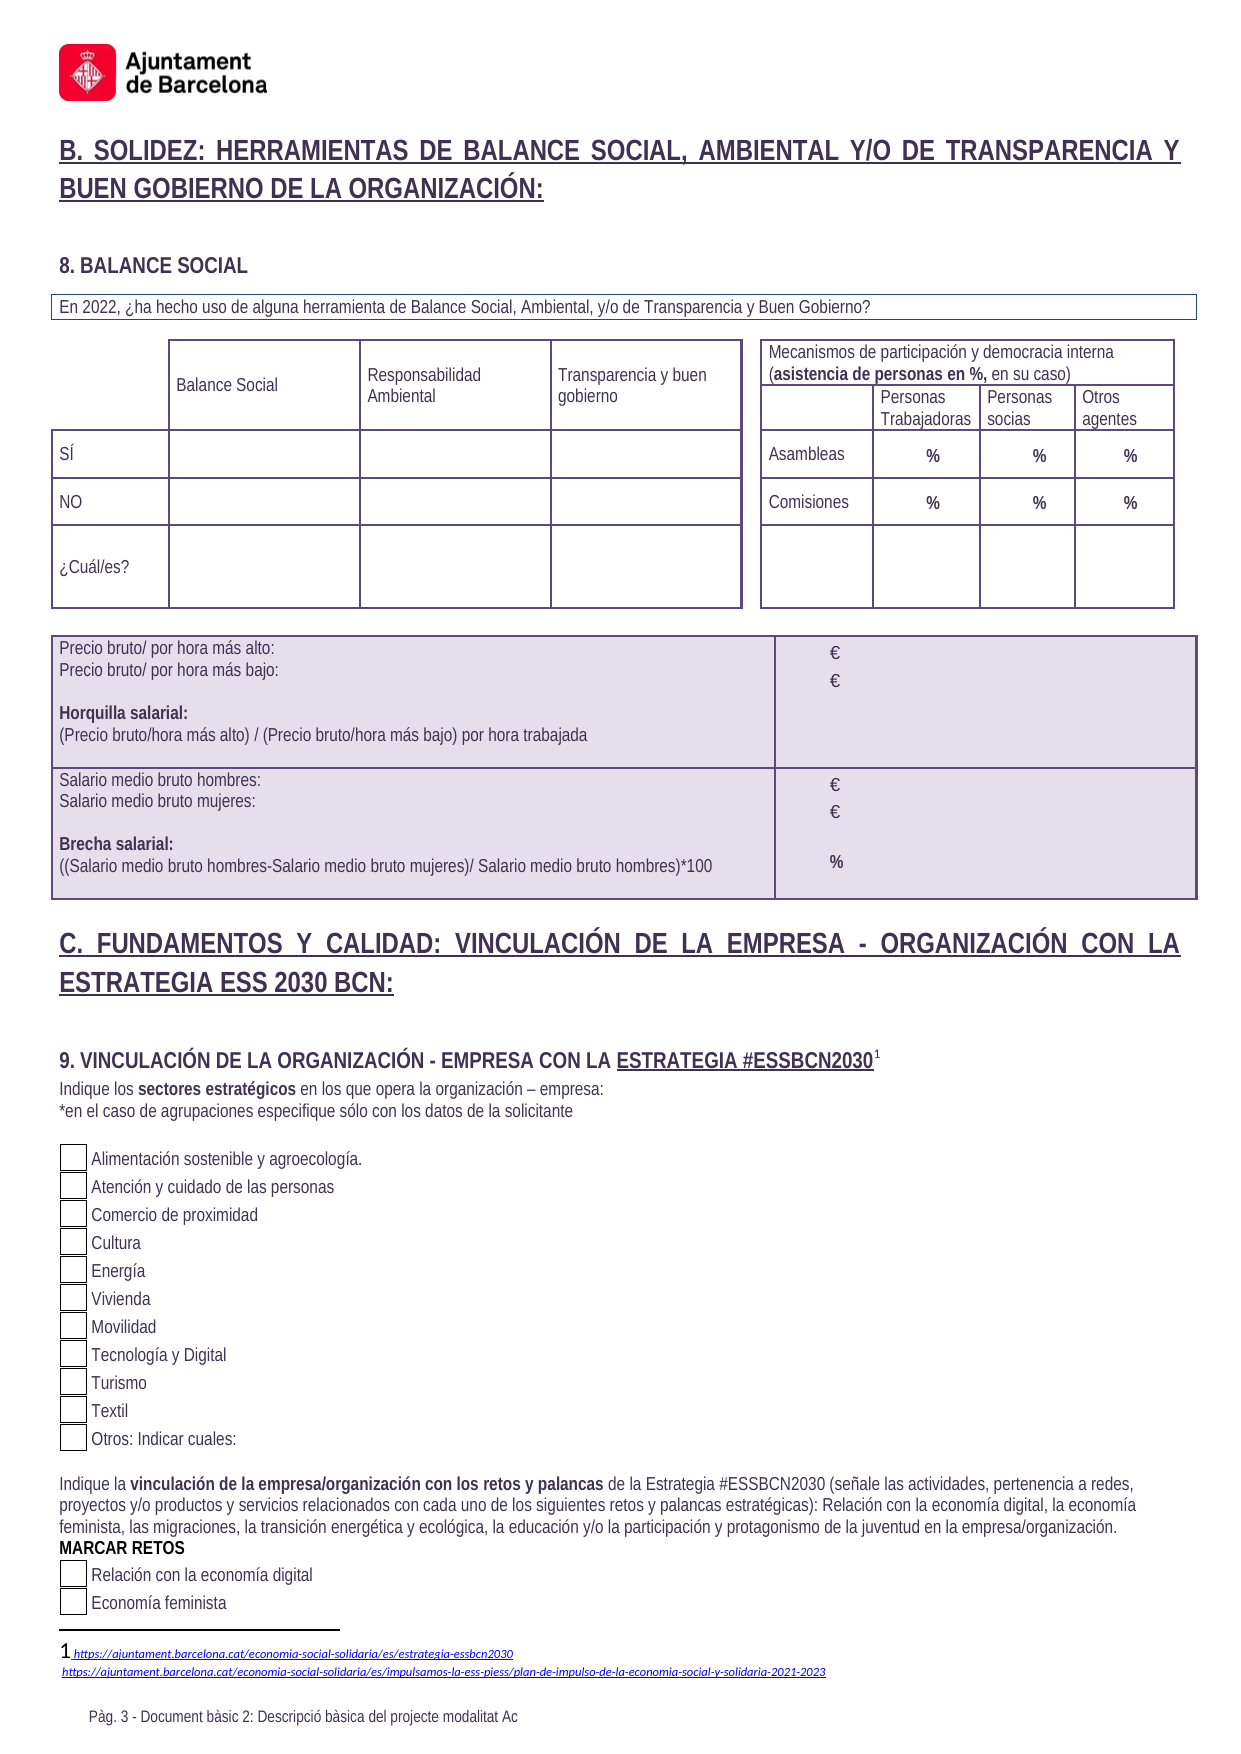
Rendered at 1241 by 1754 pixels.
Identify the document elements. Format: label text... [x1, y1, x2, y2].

table_cell [52, 283, 1196, 294]
text Relación con la economía digital [59, 1559, 1181, 1587]
table_header Transparencia y buen gobierno [552, 341, 740, 429]
table_cell Otros agentes [1076, 386, 1173, 429]
table_cell € € % [776, 769, 1195, 898]
table_cell [1076, 526, 1173, 607]
table_cell [552, 526, 740, 607]
table_cell Comisiones [762, 479, 872, 524]
table_cell [170, 479, 359, 524]
table_header Balance Social [170, 341, 359, 429]
text Indique los sectores estratégicos en los que opera la organización – empresa: [59, 1078, 1181, 1100]
text Cultura [59, 1227, 1181, 1255]
text *en el caso de agrupaciones especifique sólo con los datos de la solicitante [59, 1100, 1181, 1121]
table_cell ¿Cuál/es? [53, 526, 168, 607]
text Economía feminista [59, 1587, 1181, 1615]
table_cell [874, 526, 979, 607]
text Comercio de proximidad [59, 1199, 1181, 1227]
table_header Precio bruto/ por hora más alto: Precio bruto/ por hora más bajo: Horquilla salarial: (Precio bruto/hora más alto) / (Precio bruto/hora más bajo) por hora trabajada [53, 637, 774, 767]
text C. FUNDAMENTOS Y CALIDAD: VINCULACIÓN DE LA EMPRESA - ORGANIZACIÓN CON LA [59, 926, 1181, 955]
text B. SOLIDEZ: HERRAMIENTAS DE BALANCE SOCIAL, AMBIENTAL Y/O DE TRANSPARENCIA Y [59, 133, 1181, 162]
text Textil [59, 1395, 1181, 1423]
table_header Responsabilidad Ambiental [361, 341, 550, 429]
table_cell Salario medio bruto hombres: Salario medio bruto mujeres: Brecha salarial: ((Salario medio bruto hombres-Salario medio bruto mujeres)/ Salario medio bruto hombres)*100 [53, 769, 774, 898]
table_header [743, 339, 760, 607]
table_cell Asambleas [762, 431, 872, 477]
table_cell % [981, 431, 1074, 477]
text MARCAR RETOS [59, 1537, 1181, 1559]
table_header € € [776, 637, 1195, 767]
text Alimentación sostenible y agroecología. [59, 1143, 1181, 1171]
table_cell % [1076, 431, 1173, 477]
table_cell [361, 479, 550, 524]
table_cell [361, 526, 550, 607]
table_header Mecanismos de participación y democracia interna (asistencia de personas en %, en su caso) [762, 341, 1173, 384]
table_cell % [874, 431, 979, 477]
text Atención y cuidado de las personas [59, 1171, 1181, 1199]
table_cell En 2022, ¿ha hecho uso de alguna herramienta de Balance Social, Ambiental, y/o de Transparencia y Buen Gobierno? [52, 295, 1196, 319]
table_cell % [981, 479, 1074, 524]
table_cell Personas Trabajadoras [874, 386, 979, 429]
table_cell [981, 526, 1074, 607]
table_cell NO [53, 479, 168, 524]
table_cell [361, 431, 550, 477]
table_header 9. VINCULACIÓN DE LA ORGANIZACIÓN - EMPRESA CON LA ESTRATEGIA #ESSBCN2030 [52, 1046, 1159, 1078]
text Movilidad [59, 1311, 1181, 1339]
table_cell [170, 526, 359, 607]
table_header [52, 339, 168, 429]
table_cell [762, 386, 872, 429]
text Otros: Indicar cuales: [59, 1423, 1181, 1451]
text Turismo [59, 1367, 1181, 1395]
text Tecnología y Digital [59, 1339, 1181, 1367]
table_cell [552, 431, 740, 477]
text Energía [59, 1255, 1181, 1283]
table_cell [170, 431, 359, 477]
table_cell [762, 526, 872, 607]
table_cell % [874, 479, 979, 524]
text ESTRATEGIA ESS 2030 BCN: [59, 957, 1181, 998]
table_cell Personas socias [981, 386, 1074, 429]
table_cell % [1076, 479, 1173, 524]
table_cell [552, 479, 740, 524]
text Vivienda [59, 1283, 1181, 1311]
table_cell SÍ [53, 431, 168, 477]
table_header 8. BALANCE SOCIAL [52, 252, 1196, 282]
text BUEN GOBIERNO DE LA ORGANIZACIÓN: [59, 164, 1181, 205]
picture [59, 44, 267, 101]
text Indique la vinculación de la empresa/organización con los retos y palancas de la Estrategia #ESSBCN2030 (señale las actividades, pertenencia a redes, proyectos y/o productos y servicios relacionados con cada uno de los siguientes retos y palancas estratégicas): Relación con la economía digital, la economía feminista, las migraciones, la transición energética y ecológica, la educación y/o la participación y protagonismo de la juventud en la empresa/organización. [59, 1473, 1181, 1537]
